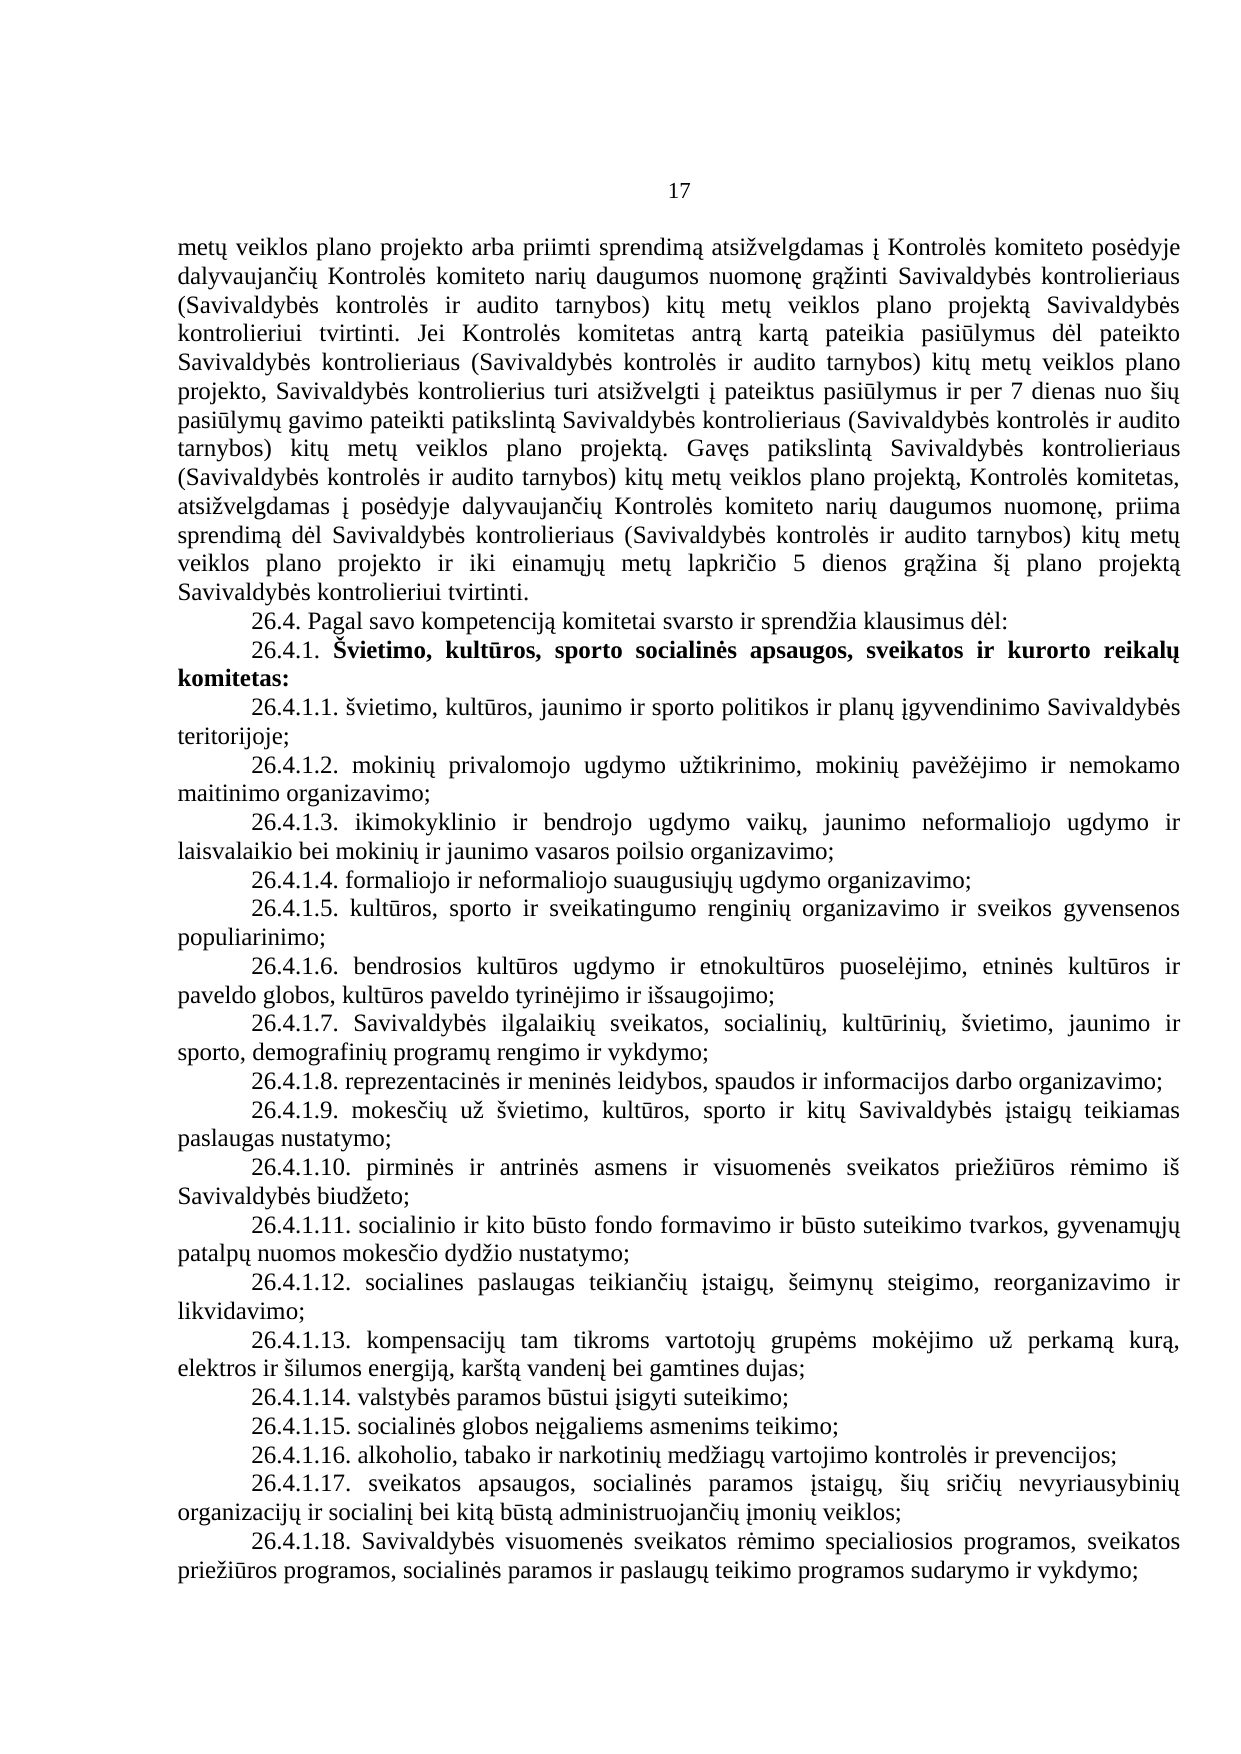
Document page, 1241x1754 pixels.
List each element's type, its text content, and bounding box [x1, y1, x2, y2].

text 26.4.1.11. socialinio ir kito būsto fondo formavimo ir būsto suteikimo tvarkos, gyvenamųjų patalpų nuomos mokesčio dydžio nustatymo; [177, 1210, 1181, 1267]
text 26.4.1.5. kultūros, sporto ir sveikatingumo renginių organizavimo ir sveikos gyvensenos populiarinimo; [177, 893, 1181, 951]
text 26.4.1.2. mokinių privalomojo ugdymo užtikrinimo, mokinių pavėžėjimo ir nemokamo maitinimo organizavimo; [177, 750, 1181, 807]
text 26.4.1.9. mokesčių už švietimo, kultūros, sporto ir kitų Savivaldybės įstaigų teikiamas paslaugas nustatymo; [177, 1095, 1181, 1152]
text 26.4.1.13. kompensacijų tam tikroms vartotojų grupėms mokėjimo už perkamą kurą, elektros ir šilumos energiją, karštą vandenį bei gamtines dujas; [177, 1325, 1181, 1382]
text 26.4. Pagal savo kompetenciją komitetai svarsto ir sprendžia klausimus dėl: [177, 606, 1181, 635]
text metų veiklos plano projekto arba priimti sprendimą atsižvelgdamas į Kontrolės komiteto posėdyje dalyvaujančių Kontrolės komiteto narių daugumos nuomonę grąžinti Savivaldybės kontrolieriaus (Savivaldybės kontrolės ir audito tarnybos) kitų metų veiklos plano projektą Savivaldybės kontrolieriui tvirtinti. Jei Kontrolės komitetas antrą kartą pateikia pasiūlymus dėl pateikto Savivaldybės kontrolieriaus (Savivaldybės kontrolės ir audito tarnybos) kitų metų veiklos plano projekto, Savivaldybės kontrolierius turi atsižvelgti į pateiktus pasiūlymus ir per 7 dienas nuo šių pasiūlymų gavimo pateikti patikslintą Savivaldybės kontrolieriaus (Savivaldybės kontrolės ir audito tarnybos) kitų metų veiklos plano projektą. Gavęs patikslintą Savivaldybės kontrolieriaus (Savivaldybės kontrolės ir audito tarnybos) kitų metų veiklos plano projektą, Kontrolės komitetas, atsižvelgdamas į posėdyje dalyvaujančių Kontrolės komiteto narių daugumos nuomonę, priima sprendimą dėl Savivaldybės kontrolieriaus (Savivaldybės kontrolės ir audito tarnybos) kitų metų veiklos plano projekto ir iki einamųjų metų lapkričio 5 dienos grąžina šį plano projektą Savivaldybės kontrolieriui tvirtinti. [177, 232, 1181, 606]
text 26.4.1.16. alkoholio, tabako ir narkotinių medžiagų vartojimo kontrolės ir prevencijos; [177, 1440, 1181, 1468]
text 26.4.1.3. ikimokyklinio ir bendrojo ugdymo vaikų, jaunimo neformaliojo ugdymo ir laisvalaikio bei mokinių ir jaunimo vasaros poilsio organizavimo; [177, 807, 1181, 865]
text 26.4.1. Švietimo, kultūros, sporto socialinės apsaugos, sveikatos ir kurorto reikalų komitetas: [177, 635, 1181, 692]
text 26.4.1.17. sveikatos apsaugos, socialinės paramos įstaigų, šių sričių nevyriausybinių organizacijų ir socialinį bei kitą būstą administruojančių įmonių veiklos; [177, 1468, 1181, 1526]
text 26.4.1.8. reprezentacinės ir meninės leidybos, spaudos ir informacijos darbo organizavimo; [177, 1066, 1181, 1095]
text 26.4.1.10. pirminės ir antrinės asmens ir visuomenės sveikatos priežiūros rėmimo iš Savivaldybės biudžeto; [177, 1152, 1181, 1210]
text 26.4.1.4. formaliojo ir neformaliojo suaugusiųjų ugdymo organizavimo; [177, 865, 1181, 893]
text 26.4.1.14. valstybės paramos būstui įsigyti suteikimo; [177, 1382, 1181, 1411]
text 26.4.1.12. socialines paslaugas teikiančių įstaigų, šeimynų steigimo, reorganizavimo ir likvidavimo; [177, 1267, 1181, 1325]
text 26.4.1.15. socialinės globos neįgaliems asmenims teikimo; [177, 1411, 1181, 1440]
text 26.4.1.7. Savivaldybės ilgalaikių sveikatos, socialinių, kultūrinių, švietimo, jaunimo ir sporto, demografinių programų rengimo ir vykdymo; [177, 1008, 1181, 1066]
text 26.4.1.1. švietimo, kultūros, jaunimo ir sporto politikos ir planų įgyvendinimo Savivaldybės teritorijoje; [177, 692, 1181, 750]
text 26.4.1.6. bendrosios kultūros ugdymo ir etnokultūros puoselėjimo, etninės kultūros ir paveldo globos, kultūros paveldo tyrinėjimo ir išsaugojimo; [177, 951, 1181, 1008]
text 26.4.1.18. Savivaldybės visuomenės sveikatos rėmimo specialiosios programos, sveikatos priežiūros programos, socialinės paramos ir paslaugų teikimo programos sudarymo ir vykdymo; [177, 1526, 1181, 1583]
